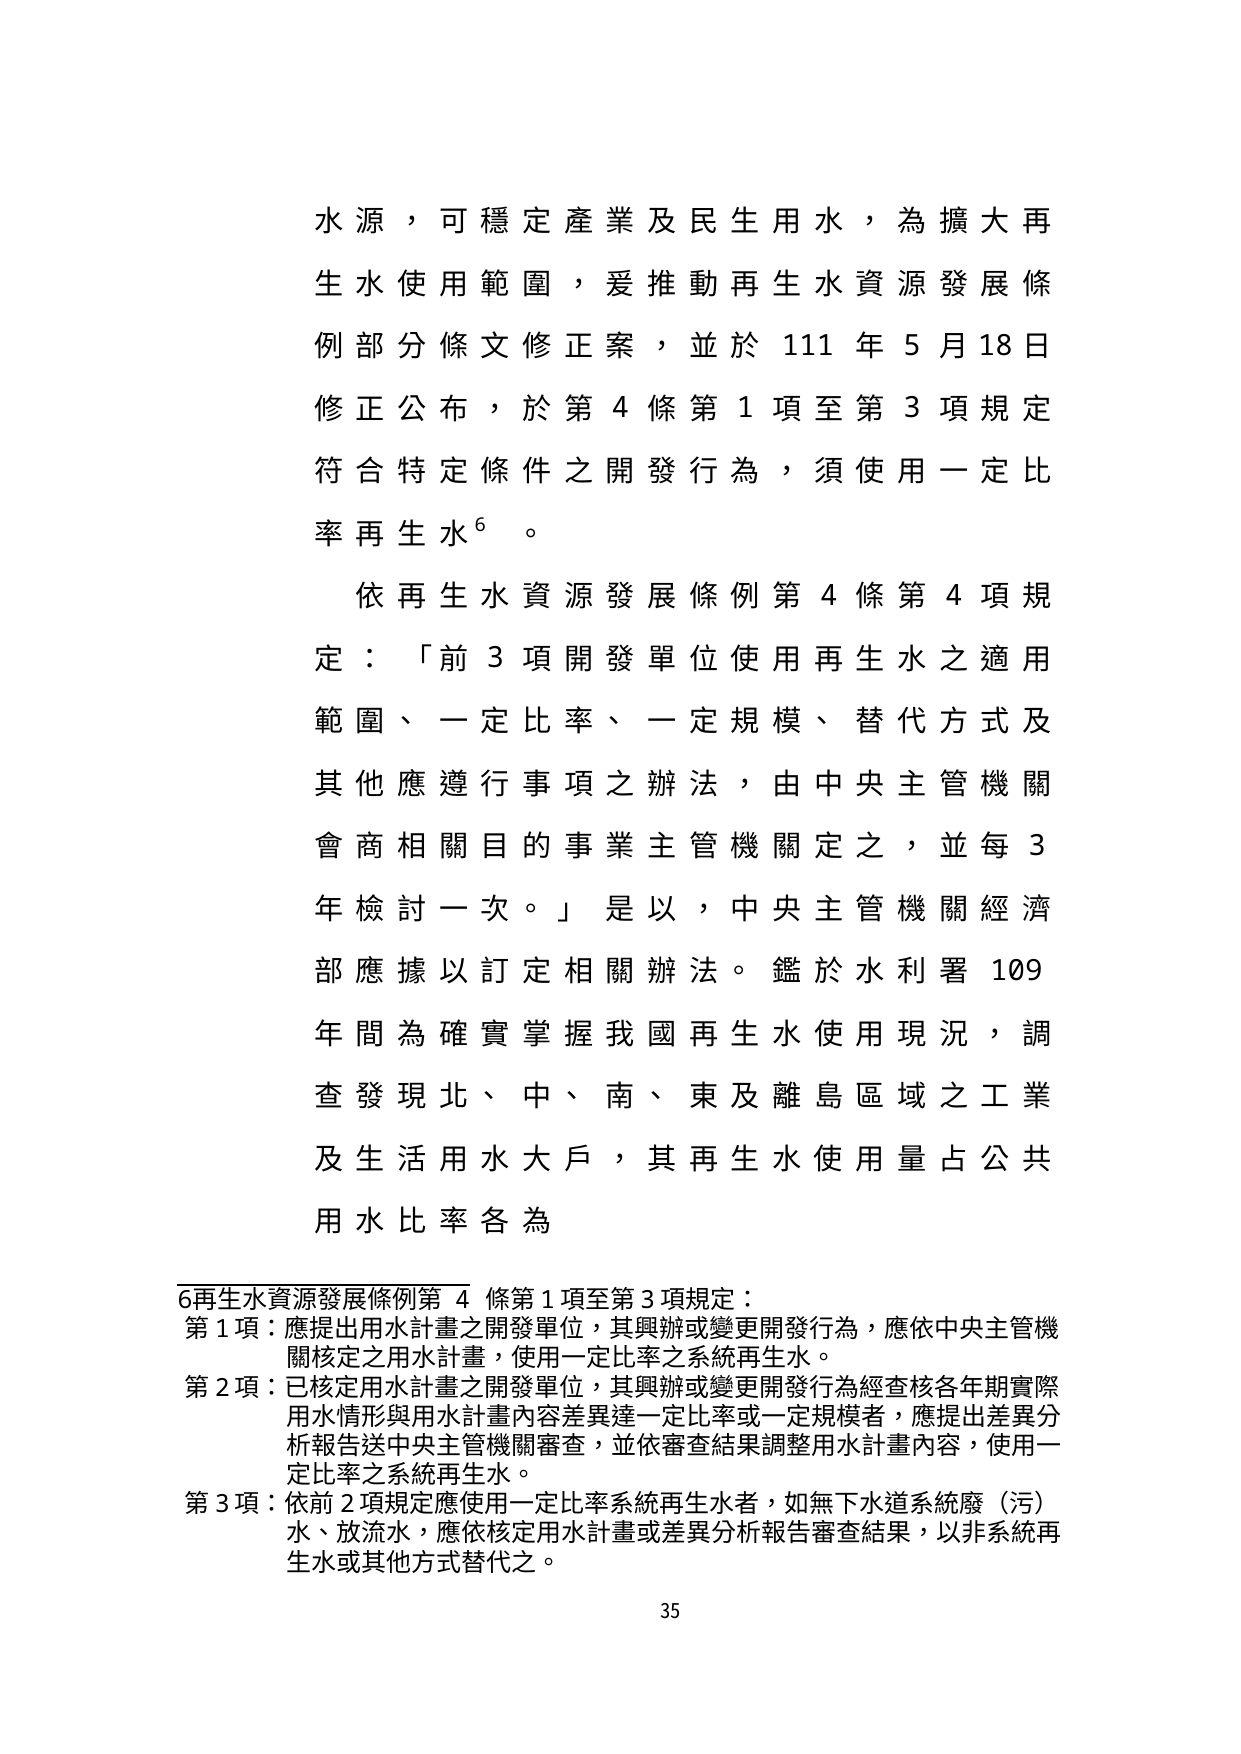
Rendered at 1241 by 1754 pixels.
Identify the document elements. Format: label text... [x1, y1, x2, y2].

text 再生水資源發展條例第 4 條第1項至第3項規定： [177, 1285, 1063, 1314]
text 第2項：已核定用水計畫之開發單位，其興辦或變更開發行為經查核各年期實際用水情形與用水計畫內容差異達一定比率或一定規模者，應提出差異分析報告送中央主管機關審查，並依審查結果調整用水計畫內容，使用一定比率之系統再生水。 [184, 1373, 1063, 1489]
text 第1項：應提出用水計畫之開發單位，其興辦或變更開發行為，應依中央主管機關核定之用水計畫，使用一定比率之系統再生水。 [184, 1314, 1063, 1373]
text 第3項：依前2項規定應使用一定比率系統再生水者，如無下水道系統廢（污）水、放流水，應依核定用水計畫或差異分析報告審查結果，以非系統再生水或其他方式替代之。 [184, 1489, 1063, 1577]
text 水源，可穩定產業及民生用水，為擴大再生水使用範圍，爰推動再生水資源發展條例部分條文修正案，並於111年5月18日修正公布，於第4條第1項至第3項規定符合特定條件之開發行為，須使用一定比率再生水。 [271, 177, 1058, 552]
text 依再生水資源發展條例第4條第4項規定：「前3項開發單位使用再生水之適用範圍、一定比率、一定規模、替代方式及其他應遵行事項之辦法，由中央主管機關會商相關目的事業主管機關定之，並每3年檢討一次。」是以，中央主管機關經濟部應據以訂定相關辦法。鑑於水利署109年間為確實掌握我國再生水使用現況，調查發現北、中、南、東及離島區域之工業及生活用水大戶，其再生水使用量占公共用水比率各為 [271, 552, 1058, 1240]
